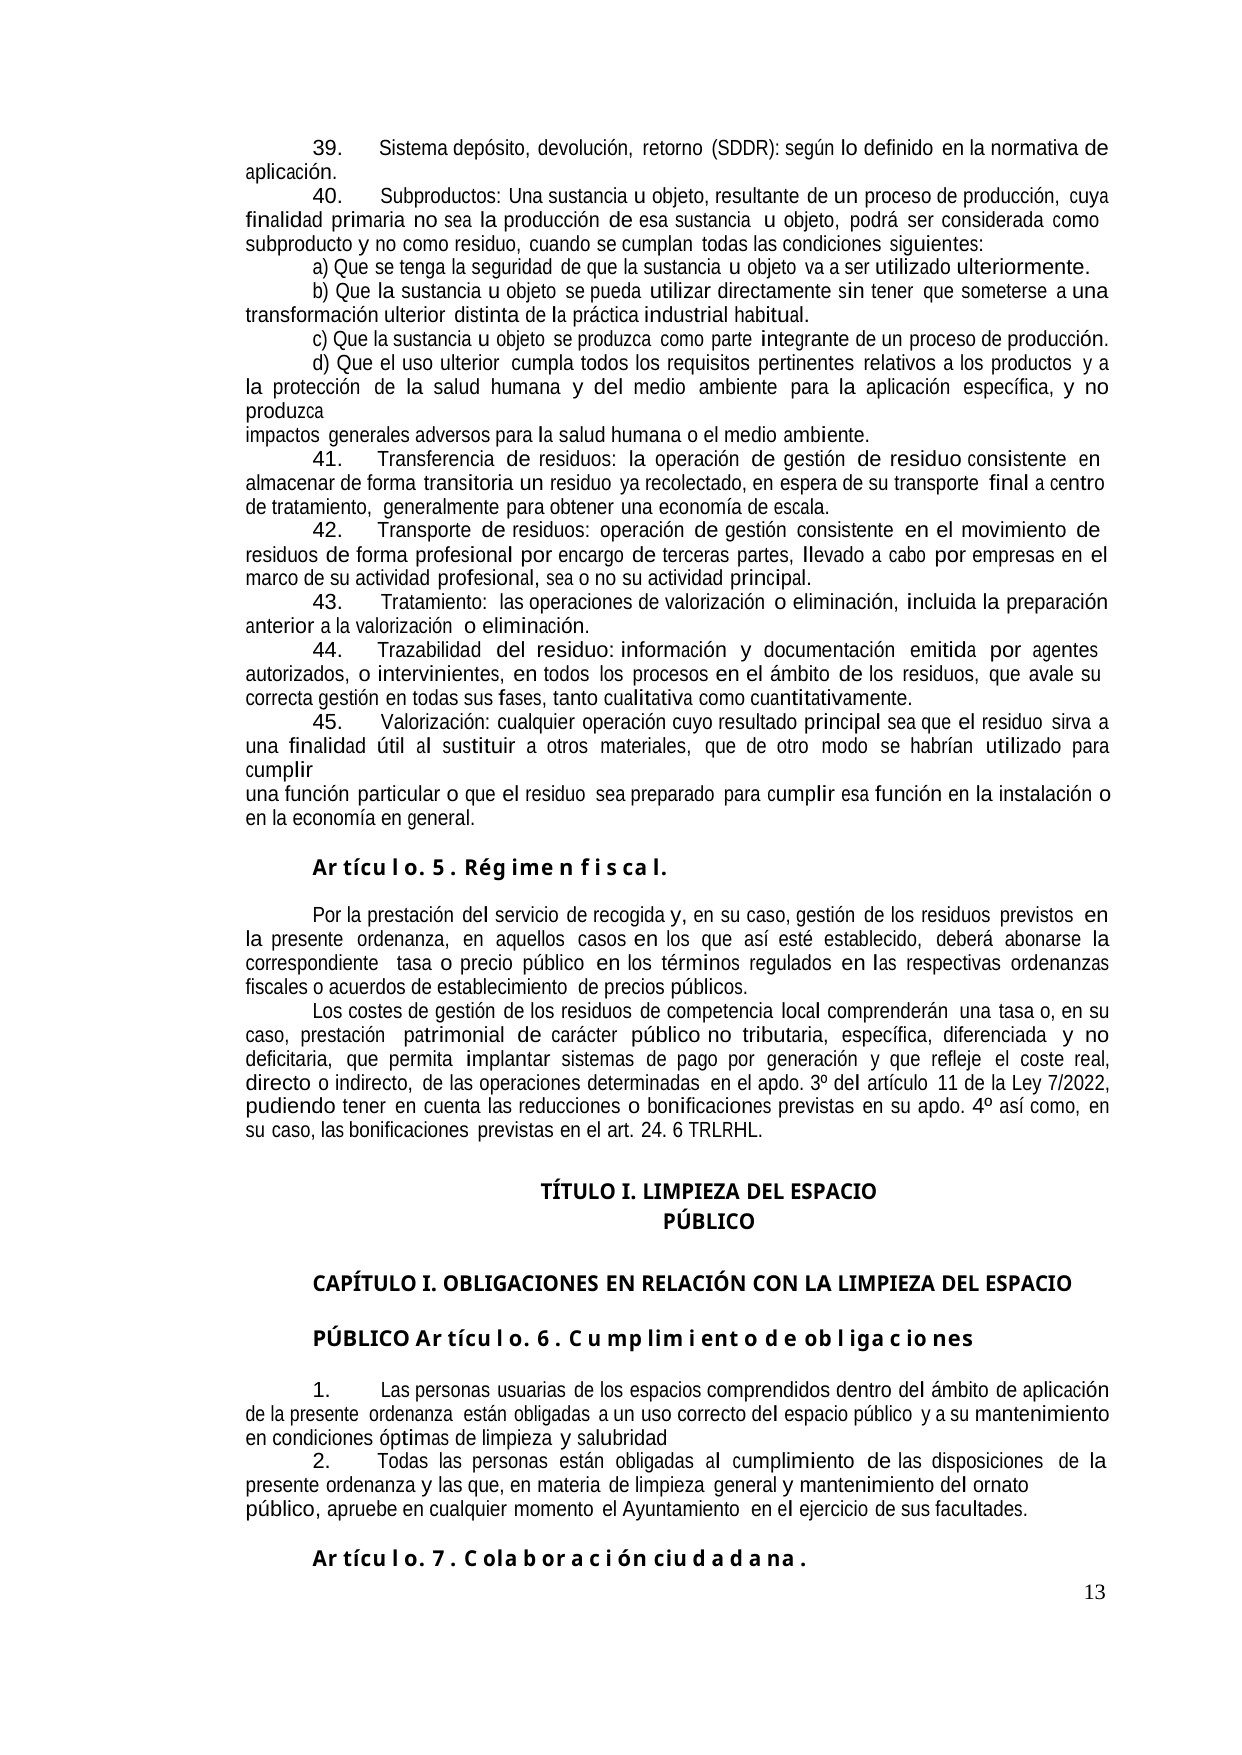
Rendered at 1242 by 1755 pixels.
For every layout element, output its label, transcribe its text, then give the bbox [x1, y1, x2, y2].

text presente ordenanza y las que, en materia de limpieza general y mantenimiento del ornato público, apruebe en cualquier momento el Ayuntamiento en el ejercicio de sus facultades. [245, 1474, 1109, 1521]
text Ar tícu l o. 7 . C ola b or a c i ón ciu d a d a na . [312, 1543, 1202, 1573]
text TÍTULO I. LIMPIEZA DEL ESPACIO PÚBLICO [506, 1176, 911, 1236]
text b) Que la sustancia u objeto se pueda utilizar directamente sin tener que someterse a una transformación ulterior distinta de la práctica industrial habitual. [245, 280, 1109, 328]
text 44. Trazabilidad del residuo: información y documentación emitida por agentes [312, 638, 1202, 662]
text Por la prestación del servicio de recogida y, en su caso, gestión de los residuos previstos en la presente ordenanza, en aquellos casos en los que así esté establecido, deberá abonarse la correspondiente tasa o precio público en los términos regulados en las respectivas ordenanzas fiscales o acuerdos de establecimiento de precios públicos. [245, 903, 1110, 999]
text 41. Transferencia de residuos: la operación de gestión de residuo consistente en [312, 447, 1202, 471]
text 1. Las personas usuarias de los espacios comprendidos dentro del ámbito de aplicación de la presente ordenanza están obligadas a un uso correcto del espacio público y a su mantenimiento en condiciones óptimas de limpieza y salubridad [245, 1378, 1109, 1450]
text a) Que se tenga la seguridad de que la sustancia u objeto va a ser utilizado ulteriormente. [312, 256, 1202, 279]
text 2. Todas las personas están obligadas al cumplimiento de las disposiciones de la [312, 1450, 1202, 1473]
text almacenar de forma transitoria un residuo ya recolectado, en espera de su transporte final a centro de tratamiento, generalmente para obtener una economía de escala. [245, 471, 1109, 519]
text 43. Tratamiento: las operaciones de valorización o eliminación, incluida la preparación anterior a la valorización o eliminación. [245, 591, 1109, 638]
text Los costes de gestión de los residuos de competencia local comprenderán una tasa o, en su caso, prestación patrimonial de carácter público no tributaria, específica, diferenciada y no deficitaria, que permita implantar sistemas de pago por generación y que refleje el coste real, directo o indirecto, de las operaciones determinadas en el apdo. 3º del artículo 11 de la Ley 7/2022, pudiendo tener en cuenta las reducciones o bonificaciones previstas en su apdo. 4º así como, en su caso, las bonificaciones previstas en el art. 24. 6 TRLRHL. [245, 999, 1110, 1143]
text subproducto y no como residuo, cuando se cumplan todas las condiciones siguientes: [245, 232, 1202, 256]
text 45. Valorización: cualquier operación cuyo resultado principal sea que el residuo sirva a una finalidad útil al sustituir a otros materiales, que de otro modo se habrían utilizado para cumplir [245, 710, 1109, 782]
text residuos de forma profesional por encargo de terceras partes, llevado a cabo por empresas en el marco de su actividad profesional, sea o no su actividad principal. [245, 543, 1109, 591]
text una función particular o que el residuo sea preparado para cumplir esa función en la instalación o [245, 782, 1202, 806]
text autorizados, o intervinientes, en todos los procesos en el ámbito de los residuos, que avale su correcta gestión en todas sus fases, tanto cualitativa como cuantitativamente. [245, 663, 1109, 710]
text en la economía en general. [245, 806, 1202, 830]
text 42. Transporte de residuos: operación de gestión consistente en el movimiento de [312, 519, 1202, 543]
text Ar tícu l o. 5 . Rég ime n f i s ca l. [312, 852, 1202, 881]
text impactos generales adversos para la salud humana o el medio ambiente. [245, 423, 1202, 447]
text 13 [42, 1579, 1106, 1604]
text d) Que el uso ulterior cumpla todos los requisitos pertinentes relativos a los productos y a la protección de la salud humana y del medio ambiente para la aplicación específica, y no produzca [245, 352, 1109, 423]
text c) Que la sustancia u objeto se produzca como parte integrante de un proceso de producción. [312, 328, 1202, 351]
text CAPÍTULO I. OBLIGACIONES EN RELACIÓN CON LA LIMPIEZA DEL ESPACIO PÚBLICO Ar tícu l o. 6 . C u mp lim i ent o d e ob l iga c io nes [312, 1268, 1092, 1353]
text 39. Sistema depósito, devolución, retorno (SDDR): según lo definido en la normativa de aplicación. [245, 136, 1109, 184]
text 40. Subproductos: Una sustancia u objeto, resultante de un proceso de producción, cuya finalidad primaria no sea la producción de esa sustancia u objeto, podrá ser considerada como [245, 184, 1109, 232]
